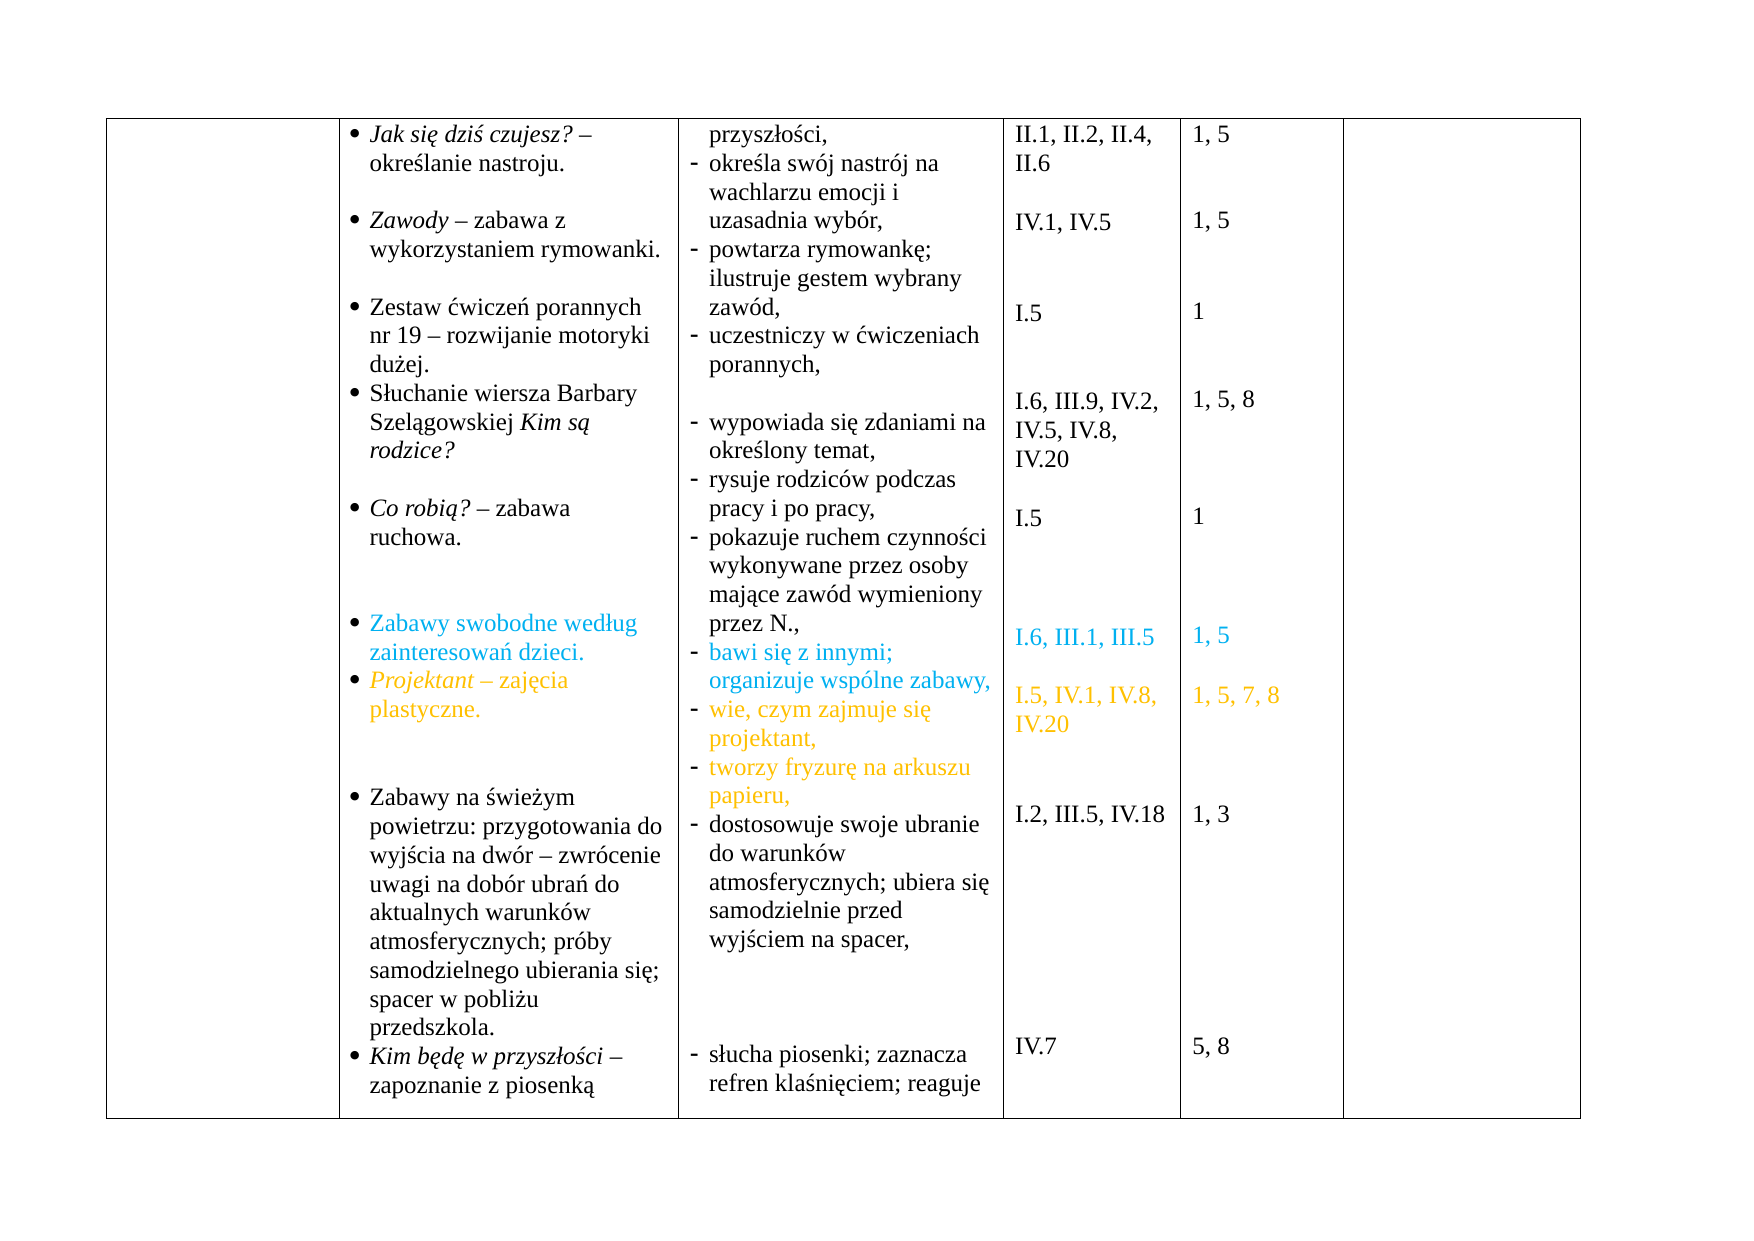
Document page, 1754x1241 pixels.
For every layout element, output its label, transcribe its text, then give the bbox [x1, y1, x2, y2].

table_cell II.1, II.2, II.4, II.6 IV.1, IV.5 I.5 I.6, III.9, IV.2, IV.5, IV.8, IV.20 I.5 I.6, III.1, III.5 I.5, IV.1, IV.8, IV.20 I.2, III.5, IV.18 IV.7 [1004, 119, 1180, 1117]
table_cell przyszłości, określa swój nastrój na wachlarzu emocji i uzasadnia wybór, powtarza rymowankę; ilustruje gestem wybrany zawód, uczestniczy w ćwiczeniach porannych, wypowiada się zdaniami na określony temat, rysuje rodziców podczas pracy i po pracy, pokazuje ruchem czynności wykonywane przez osoby mające zawód wymieniony przez N., bawi się z innymi; organizuje wspólne zabawy, wie, czym zajmuje się projektant, tworzy fryzurę na arkuszu papieru, dostosowuje swoje ubranie do warunków atmosferycznych; ubiera się samodzielnie przed wyjściem na spacer, słucha piosenki; zaznacza refren klaśnięciem; reaguje [679, 119, 1003, 1117]
table_cell 1, 5 1, 5 1 1, 5, 8 1 1, 5 1, 5, 7, 8 1, 3 5, 8 [1181, 119, 1343, 1117]
table_cell [1344, 119, 1580, 1117]
table_cell [107, 119, 339, 1117]
table_cell Lustro – zabawa powitalna. Jak się dziś czujesz? – określanie nastroju. Zawody – zabawa z wykorzystaniem rymowanki. Zestaw ćwiczeń porannych nr 19 – rozwijanie motoryki dużej. Słuchanie wiersza Barbary Szelągowskiej Kim są rodzice? Co robią? – zabawa ruchowa. Zabawy swobodne według zainteresowań dzieci. Projektant – zajęcia plastyczne. Zabawy na świeżym powietrzu: przygotowania do wyjścia na dwór – zwrócenie uwagi na dobór ubrań do aktualnych warunków atmosferycznych; próby samodzielnego ubierania się; spacer w pobliżu przedszkola. Kim będę w przyszłości – zapoznanie z piosenką tygodnia. Modne fryzury – praca plastyczna. Plakat – kontynuacja projektu. Zawody moich bliskich – podsumowanie. Zabawy dowolne w wybranym kąciku zainteresowań. Czynności samoobsługowe zgodne z planem dnia. [340, 119, 678, 1117]
